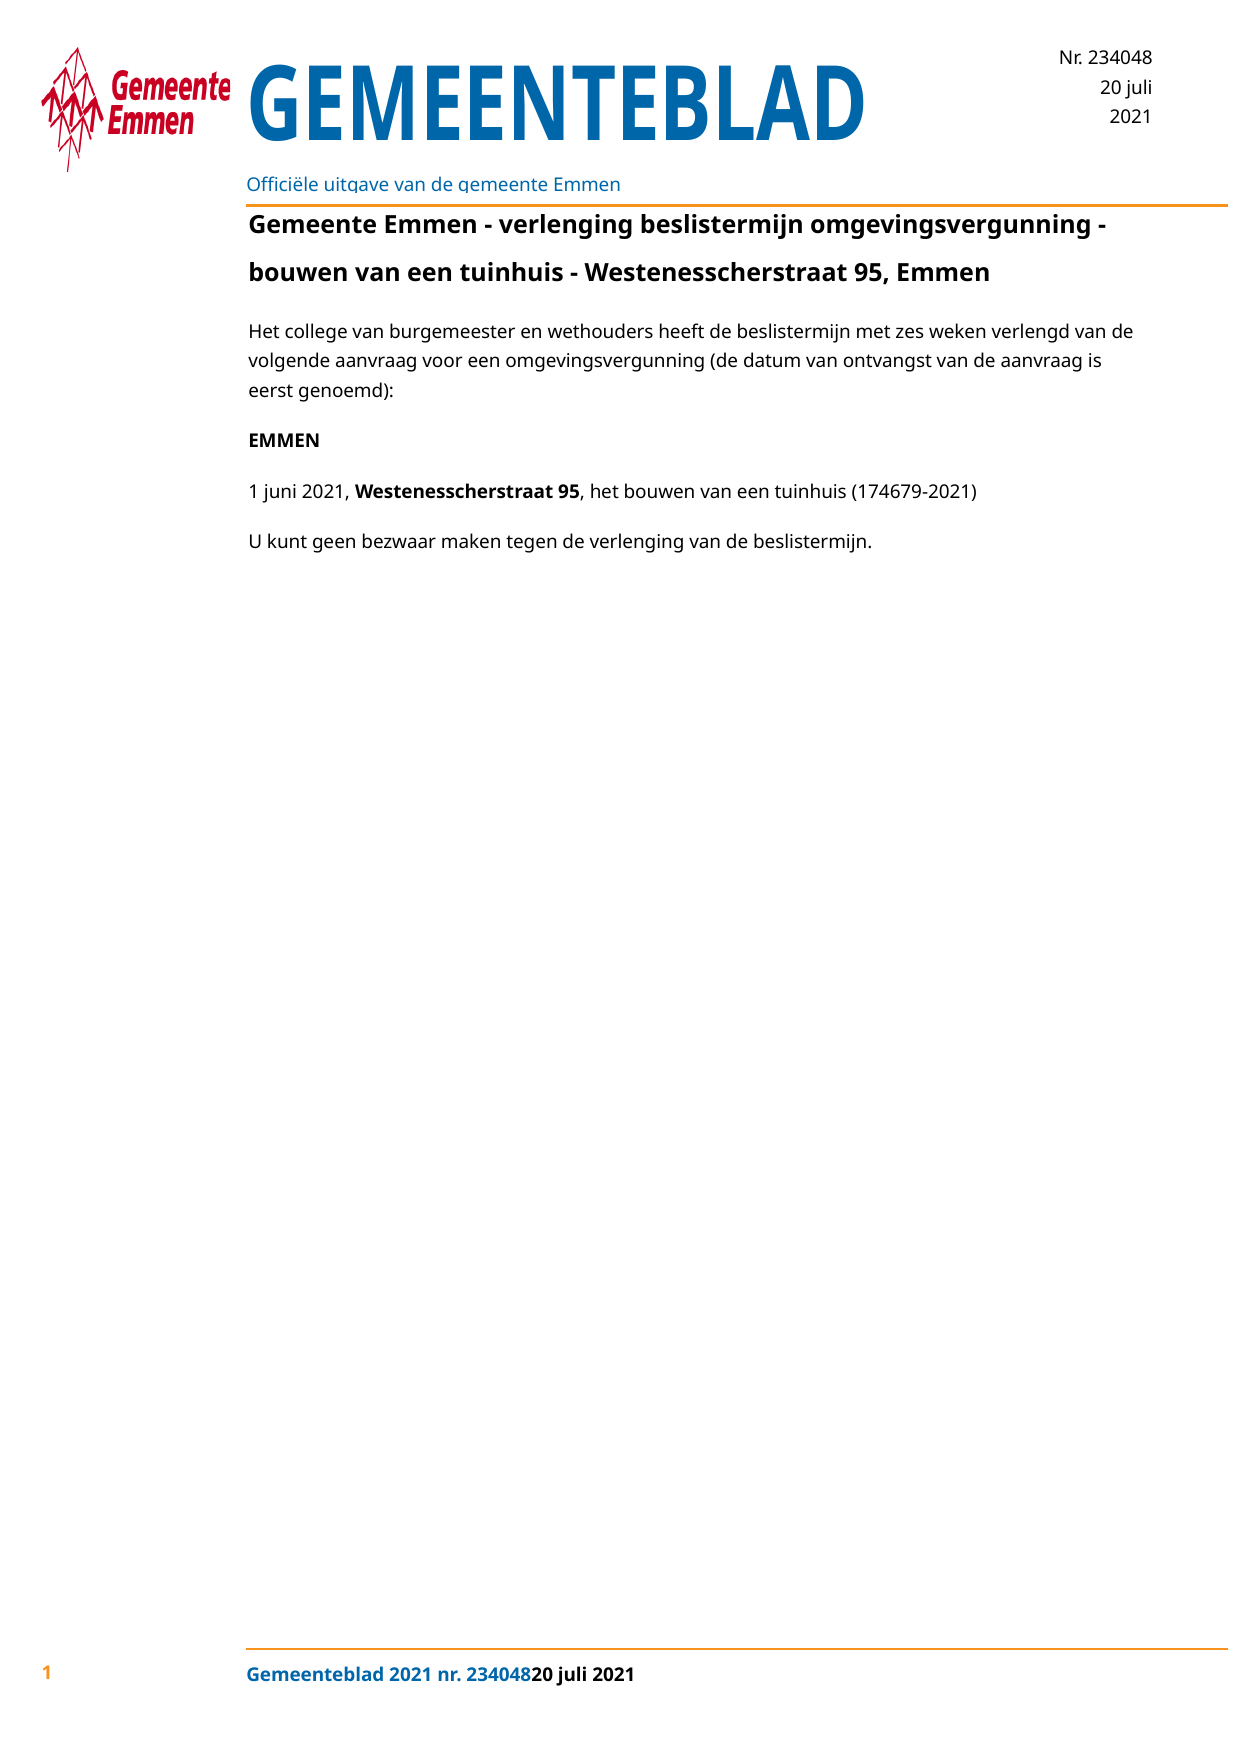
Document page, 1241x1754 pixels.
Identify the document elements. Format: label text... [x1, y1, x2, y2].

text Gemeente Emmen - verlenging beslistermijn omgevingsvergunning - bouwen van een tuinhuis - Westenesscherstraat 95, Emmen [248, 207, 1152, 288]
text U kunt geen bezwaar maken tegen de verlenging van de beslistermijn. [248, 528, 1152, 554]
picture [41, 47, 231, 172]
text Het college van burgemeester en wethouders heeft de beslistermijn met zes weken verlengd van de volgende aanvraag voor een omgevingsvergunning (de datum van ontvangst van de aanvraag is eerst genoemd): [248, 318, 1152, 403]
text 1 juni 2021, Westenesscherstraat 95, het bouwen van een tuinhuis (174679-2021) [248, 478, 1152, 504]
text EMMEN [248, 427, 1152, 453]
